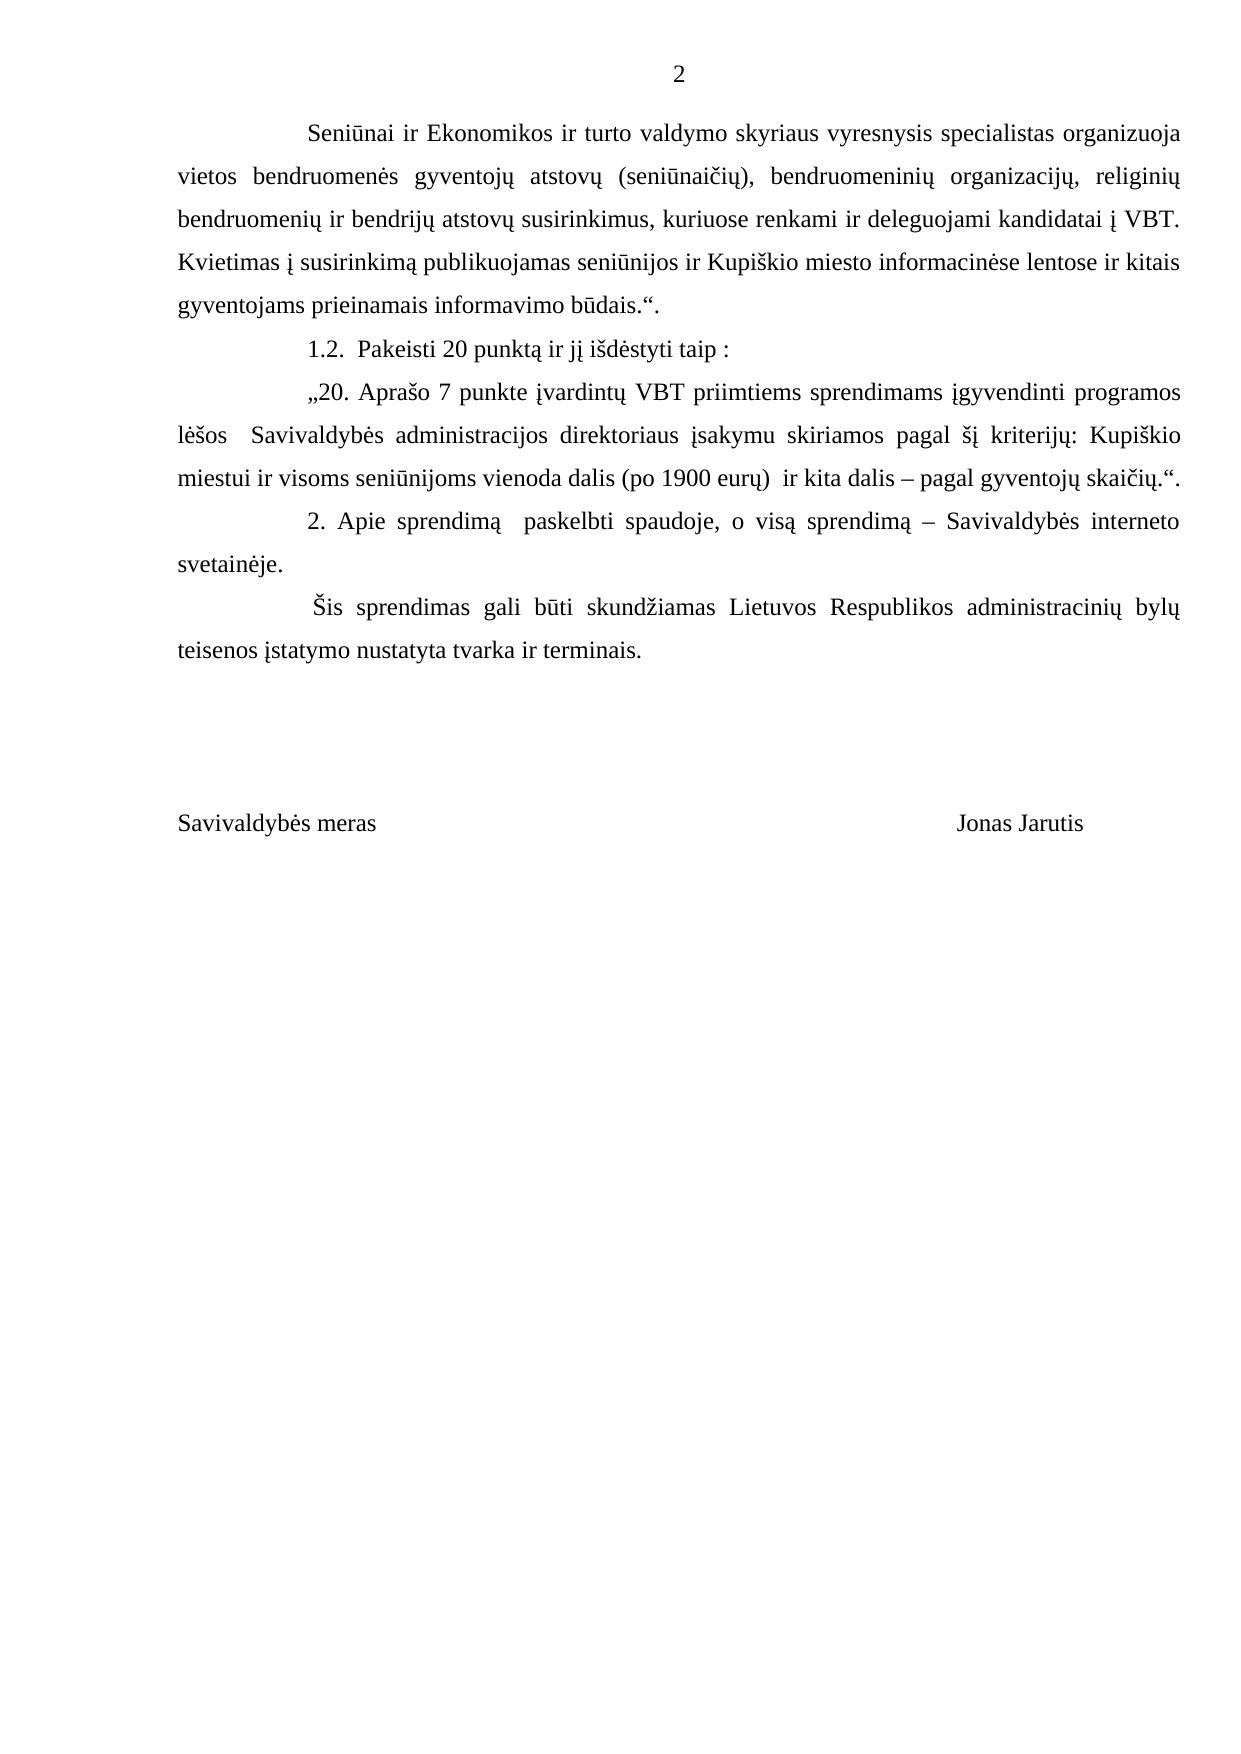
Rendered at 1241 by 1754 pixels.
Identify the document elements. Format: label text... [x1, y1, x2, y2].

text 2. Apie sprendimą paskelbti spaudoje, o visą sprendimą – Savivaldybės interneto svetainėje. [177, 506, 1181, 578]
text Seniūnai ir Ekonomikos ir turto valdymo skyriaus vyresnysis specialistas organizuoja vietos bendruomenės gyventojų atstovų (seniūnaičių), bendruomeninių organizacijų, religinių bendruomenių ir bendrijų atstovų susirinkimus, kuriuose renkami ir deleguojami kandidatai į VBT. Kvietimas į susirinkimą publikuojamas seniūnijos ir Kupiškio miesto informacinėse lentose ir kitais gyventojams prieinamais informavimo būdais.“. [177, 118, 1181, 319]
text 1.2. Pakeisti 20 punktą ir jį išdėstyti taip : [177, 334, 1181, 362]
text „20. Aprašo 7 punkte įvardintų VBT priimtiems sprendimams įgyvendinti programos lėšos Savivaldybės administracijos direktoriaus įsakymu skiriamos pagal šį kriterijų: Kupiškio miestui ir visoms seniūnijoms vienoda dalis (po 1900 eurų) ir kita dalis – pagal gyventojų skaičių.“. [177, 377, 1181, 492]
text Savivaldybės meras Jonas Jarutis [177, 808, 1181, 837]
text Šis sprendimas gali būti skundžiamas Lietuvos Respublikos administracinių bylų teisenos įstatymo nustatyta tvarka ir terminais. [177, 592, 1181, 664]
